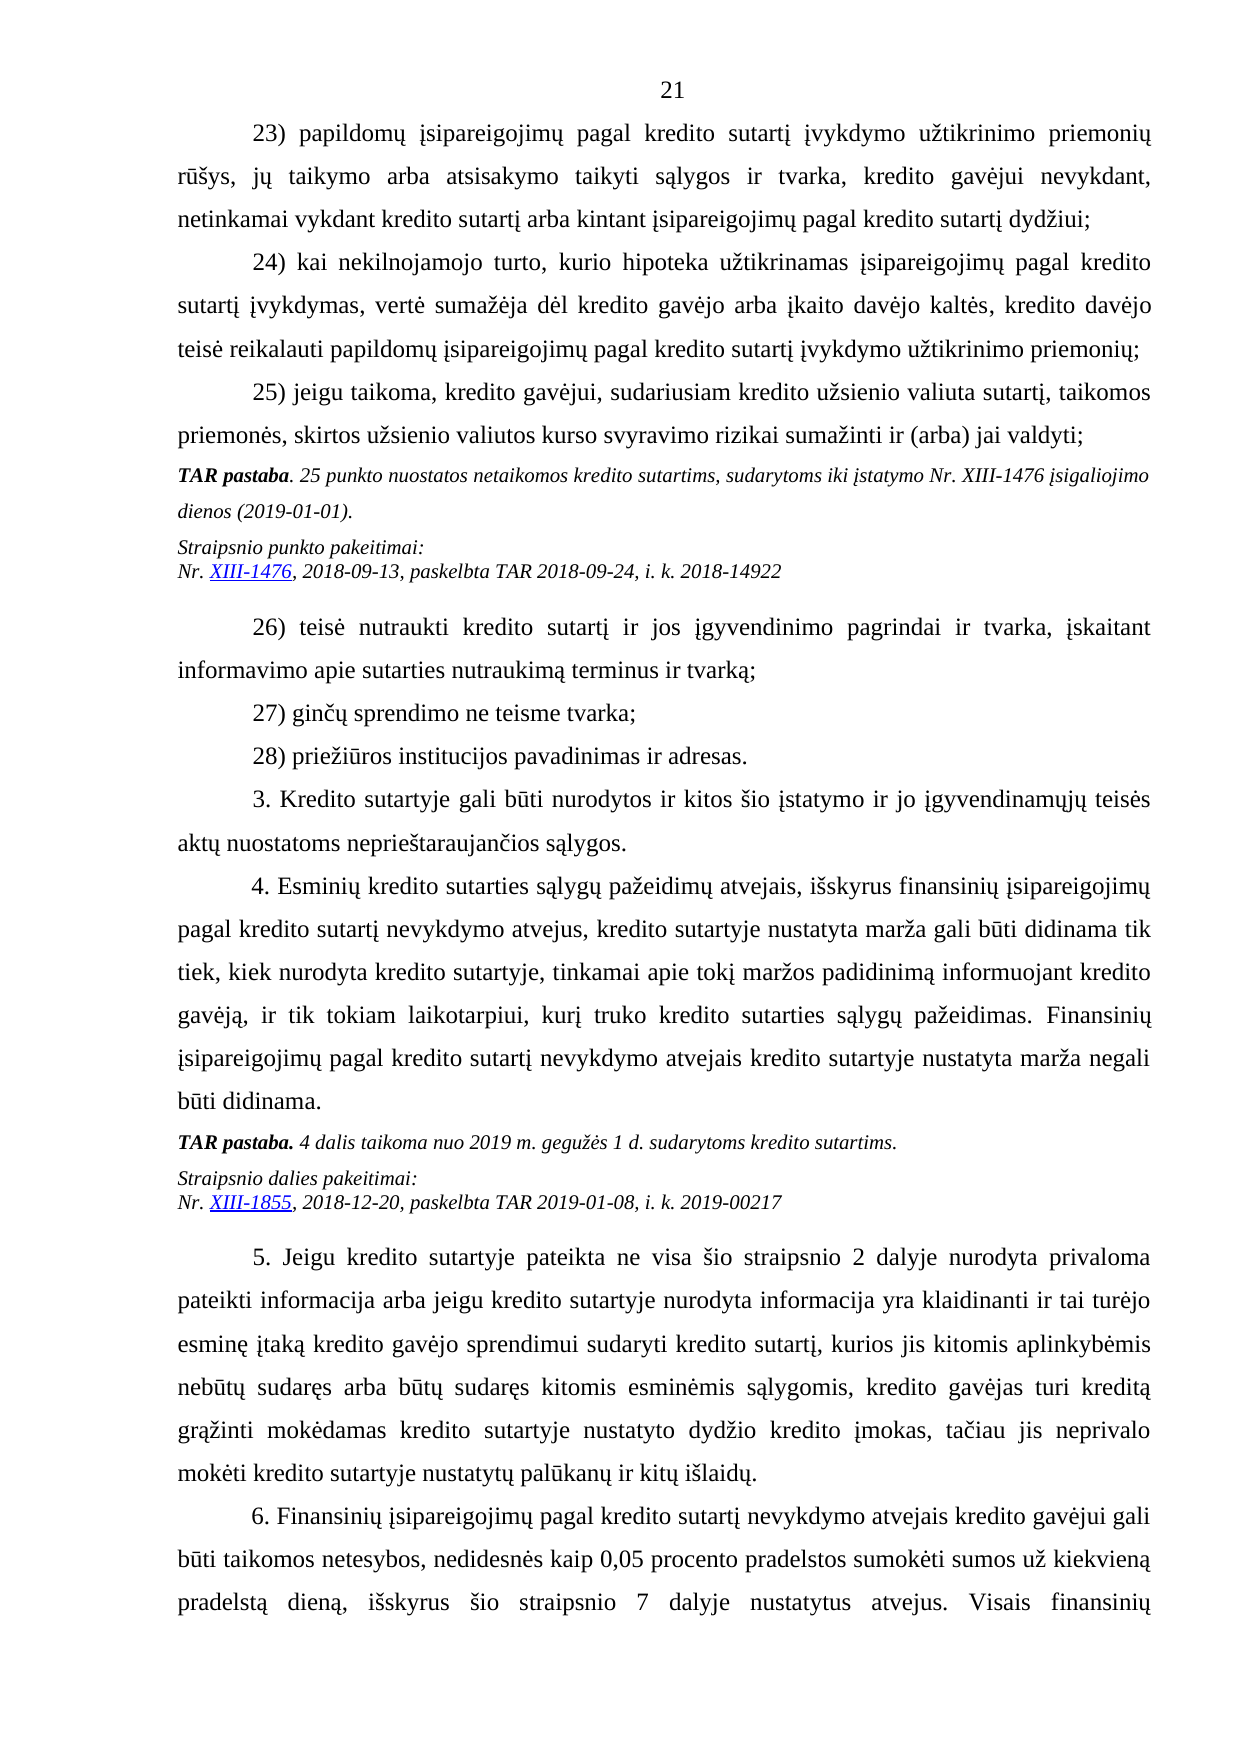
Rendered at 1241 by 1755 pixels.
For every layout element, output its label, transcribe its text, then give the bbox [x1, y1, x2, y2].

text Straipsnio punkto pakeitimai: [177, 535, 1152, 559]
text 3. Kredito sutartyje gali būti nurodytos ir kitos šio įstatymo ir jo įgyvendinamųjų teisės aktų nuostatoms neprieštaraujančios sąlygos. [177, 784, 1152, 856]
text Straipsnio dalies pakeitimai: [177, 1166, 1152, 1190]
text 23) papildomų įsipareigojimų pagal kredito sutartį įvykdymo užtikrinimo priemonių rūšys, jų taikymo arba atsisakymo taikyti sąlygos ir tvarka, kredito gavėjui nevykdant, netinkamai vykdant kredito sutartį arba kintant įsipareigojimų pagal kredito sutartį dydžiui; [177, 118, 1152, 233]
text Nr. XIII-1476, 2018-09-13, paskelbta TAR 2018-09-24, i. k. 2018-14922 [177, 559, 1152, 583]
text 24) kai nekilnojamojo turto, kurio hipoteka užtikrinamas įsipareigojimų pagal kredito sutartį įvykdymas, vertė sumažėja dėl kredito gavėjo arba įkaito davėjo kaltės, kredito davėjo teisė reikalauti papildomų įsipareigojimų pagal kredito sutartį įvykdymo užtikrinimo priemonių; [177, 247, 1152, 362]
text 28) priežiūros institucijos pavadinimas ir adresas. [177, 741, 1152, 770]
text 4. Esminių kredito sutarties sąlygų pažeidimų atvejais, išskyrus finansinių įsipareigojimų pagal kredito sutartį nevykdymo atvejus, kredito sutartyje nustatyta marža gali būti didinama tik tiek, kiek nurodyta kredito sutartyje, tinkamai apie tokį maržos padidinimą informuojant kredito gavėją, ir tik tokiam laikotarpiui, kurį truko kredito sutarties sąlygų pažeidimas. Finansinių įsipareigojimų pagal kredito sutartį nevykdymo atvejais kredito sutartyje nustatyta marža negali būti didinama. [177, 871, 1152, 1115]
text 6. Finansinių įsipareigojimų pagal kredito sutartį nevykdymo atvejais kredito gavėjui gali būti taikomos netesybos, nedidesnės kaip 0,05 procento pradelstos sumokėti sumos už kiekvieną pradelstą dieną, išskyrus šio straipsnio 7 dalyje nustatytus atvejus. Visais finansinių [177, 1501, 1152, 1616]
text Nr. XIII-1855, 2018-12-20, paskelbta TAR 2019-01-08, i. k. 2019-00217 [177, 1190, 1152, 1214]
text TAR pastaba. 4 dalis taikoma nuo 2019 m. gegužės 1 d. sudarytoms kredito sutartims. [177, 1129, 1152, 1154]
text TAR pastaba. 25 punkto nuostatos netaikomos kredito sutartims, sudarytoms iki įstatymo Nr. XIII-1476 įsigaliojimo dienos (2019-01-01). [177, 463, 1152, 523]
text 25) jeigu taikoma, kredito gavėjui, sudariusiam kredito užsienio valiuta sutartį, taikomos priemonės, skirtos užsienio valiutos kurso svyravimo rizikai sumažinti ir (arba) jai valdyti; [177, 377, 1152, 449]
text 26) teisė nutraukti kredito sutartį ir jos įgyvendinimo pagrindai ir tvarka, įskaitant informavimo apie sutarties nutraukimą terminus ir tvarką; [177, 612, 1152, 684]
text 5. Jeigu kredito sutartyje pateikta ne visa šio straipsnio 2 dalyje nurodyta privaloma pateikti informacija arba jeigu kredito sutartyje nurodyta informacija yra klaidinanti ir tai turėjo esminę įtaką kredito gavėjo sprendimui sudaryti kredito sutartį, kurios jis kitomis aplinkybėmis nebūtų sudaręs arba būtų sudaręs kitomis esminėmis sąlygomis, kredito gavėjas turi kreditą grąžinti mokėdamas kredito sutartyje nustatyto dydžio kredito įmokas, tačiau jis neprivalo mokėti kredito sutartyje nustatytų palūkanų ir kitų išlaidų. [177, 1242, 1152, 1487]
text 27) ginčų sprendimo ne teisme tvarka; [177, 698, 1152, 727]
